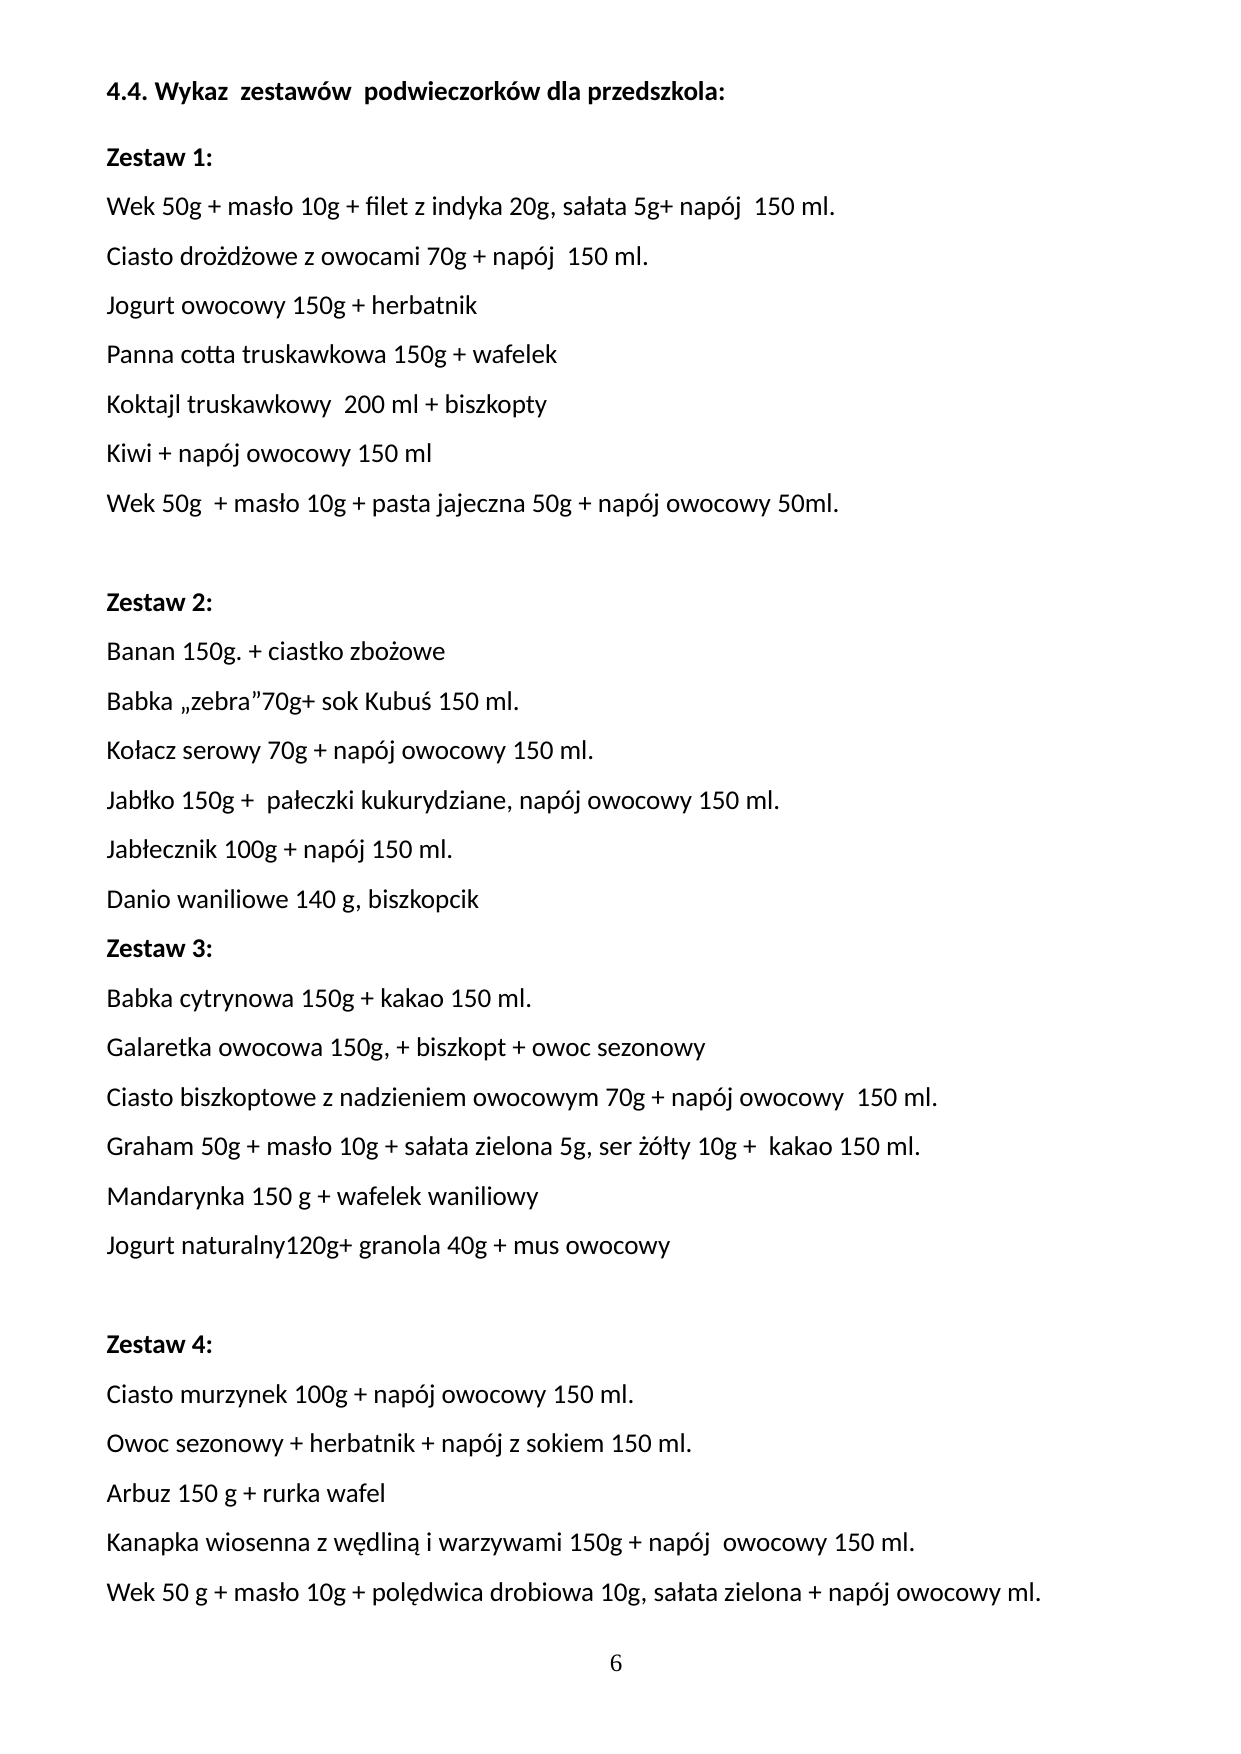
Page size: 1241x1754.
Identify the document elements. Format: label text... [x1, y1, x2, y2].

text Graham 50g + masło 10g + sałata zielona 5g, ser żółty 10g + kakao 150 ml. [106, 1129, 1162, 1162]
text Zestaw 1: [106, 140, 1162, 173]
text Zestaw 3: [106, 931, 1162, 964]
text Ciasto murzynek 100g + napój owocowy 150 ml. [106, 1377, 1162, 1410]
text Jogurt naturalny120g+ granola 40g + mus owocowy [106, 1228, 1162, 1261]
text Babka cytrynowa 150g + kakao 150 ml. [106, 981, 1162, 1014]
text Wek 50 g + masło 10g + polędwica drobiowa 10g, sałata zielona + napój owocowy ml. [106, 1575, 1162, 1608]
text Arbuz 150 g + rurka wafel [106, 1476, 1162, 1509]
text 4.4. Wykaz zestawów podwieczorków dla przedszkola: [106, 74, 1162, 107]
text Zestaw 4: [106, 1327, 1162, 1360]
text Banan 150g. + ciastko zbożowe [106, 634, 1162, 668]
text Wek 50g + masło 10g + filet z indyka 20g, sałata 5g+ napój 150 ml. [106, 189, 1162, 222]
text Ciasto biszkoptowe z nadzieniem owocowym 70g + napój owocowy 150 ml. [106, 1080, 1162, 1113]
text Babka „zebra”70g+ sok Kubuś 150 ml. [106, 684, 1162, 717]
text Jabłecznik 100g + napój 150 ml. [106, 832, 1162, 866]
text Panna cotta truskawkowa 150g + wafelek [106, 338, 1162, 371]
text Danio waniliowe 140 g, biszkopcik [106, 882, 1162, 915]
text Owoc sezonowy + herbatnik + napój z sokiem 150 ml. [106, 1426, 1162, 1459]
text Kanapka wiosenna z wędliną i warzywami 150g + napój owocowy 150 ml. [106, 1525, 1162, 1558]
text Ciasto drożdżowe z owocami 70g + napój 150 ml. [106, 239, 1162, 272]
text Zestaw 2: [106, 585, 1162, 618]
text Kiwi + napój owocowy 150 ml [106, 437, 1162, 470]
text Jogurt owocowy 150g + herbatnik [106, 288, 1162, 321]
text Koktajl truskawkowy 200 ml + biszkopty [106, 387, 1162, 420]
text Wek 50g + masło 10g + pasta jajeczna 50g + napój owocowy 50ml. [106, 486, 1162, 519]
text Mandarynka 150 g + wafelek waniliowy [106, 1179, 1162, 1212]
text Kołacz serowy 70g + napój owocowy 150 ml. [106, 733, 1162, 767]
text Jabłko 150g + pałeczki kukurydziane, napój owocowy 150 ml. [106, 783, 1162, 816]
text Galaretka owocowa 150g, + biszkopt + owoc sezonowy [106, 1030, 1162, 1063]
